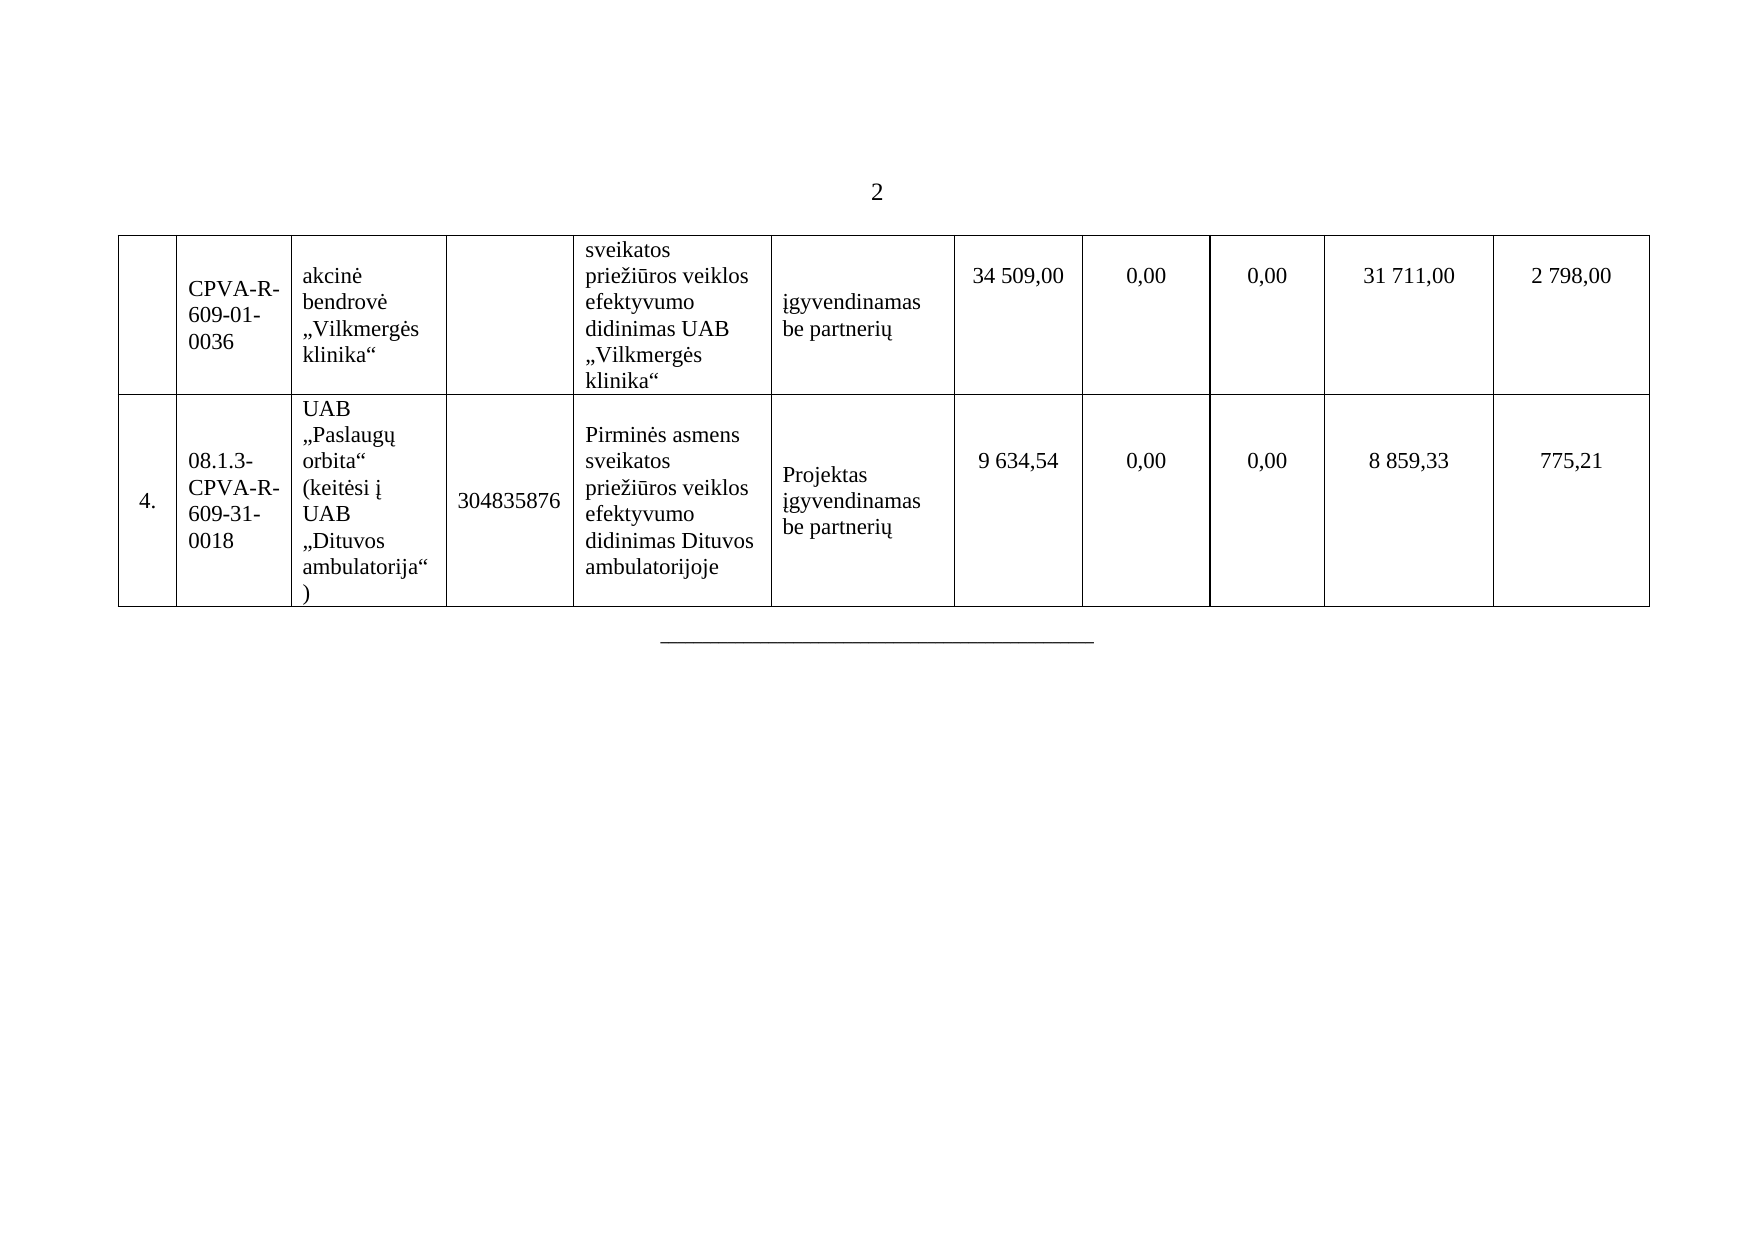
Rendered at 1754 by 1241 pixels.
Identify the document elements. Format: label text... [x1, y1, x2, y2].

table_cell 304835876 [447, 395, 573, 606]
table_cell Projektas įgyvendinamas be partnerių [772, 395, 954, 606]
table_cell Uždaroji akcinė bendrovė „Vilkmergės klinika“ [292, 236, 446, 394]
table_cell 08.1.3-CPVA-R-609-01-0036 [177, 236, 291, 394]
table_cell 3. [119, 236, 176, 394]
table_cell UAB „Paslaugų orbita“ (keitėsi į UAB „Dituvos ambulatorija“) [435, 395, 446, 606]
table_cell 775,21 [1494, 395, 1649, 606]
table_cell 8 859,33 [1325, 395, 1493, 606]
table_cell [1650, 421, 1654, 606]
table_cell Pirminės asmens sveikatos priežiūros veiklos efektyvumo didinimas Dituvos ambulatorijoje [574, 395, 771, 606]
table_cell 2 798,00 [1494, 236, 1649, 394]
table_cell 300562095 [447, 236, 573, 394]
table_cell [1650, 235, 1654, 394]
text ____________________________________________________ [118, 626, 1636, 645]
table_cell 0,00 [1083, 236, 1209, 394]
table_cell 0,00 [1211, 236, 1324, 394]
table_cell Projektas įgyvendinamas be partnerių [772, 236, 954, 394]
table_cell 08.1.3-CPVA-R-609-31-0018 [177, 395, 291, 606]
table_cell 0,00 [1083, 395, 1209, 606]
table_cell UAB „Paslaugų orbita“ (keitėsi į UAB „Dituvos ambulatorija“) [292, 395, 302, 606]
table_cell 31 711,00 [1325, 236, 1493, 394]
table_cell 0,00 [1211, 395, 1324, 606]
table_cell 9 634,54 [955, 395, 1082, 606]
table_cell 34 509,00 [955, 236, 1082, 394]
table_cell 4. [119, 395, 176, 606]
